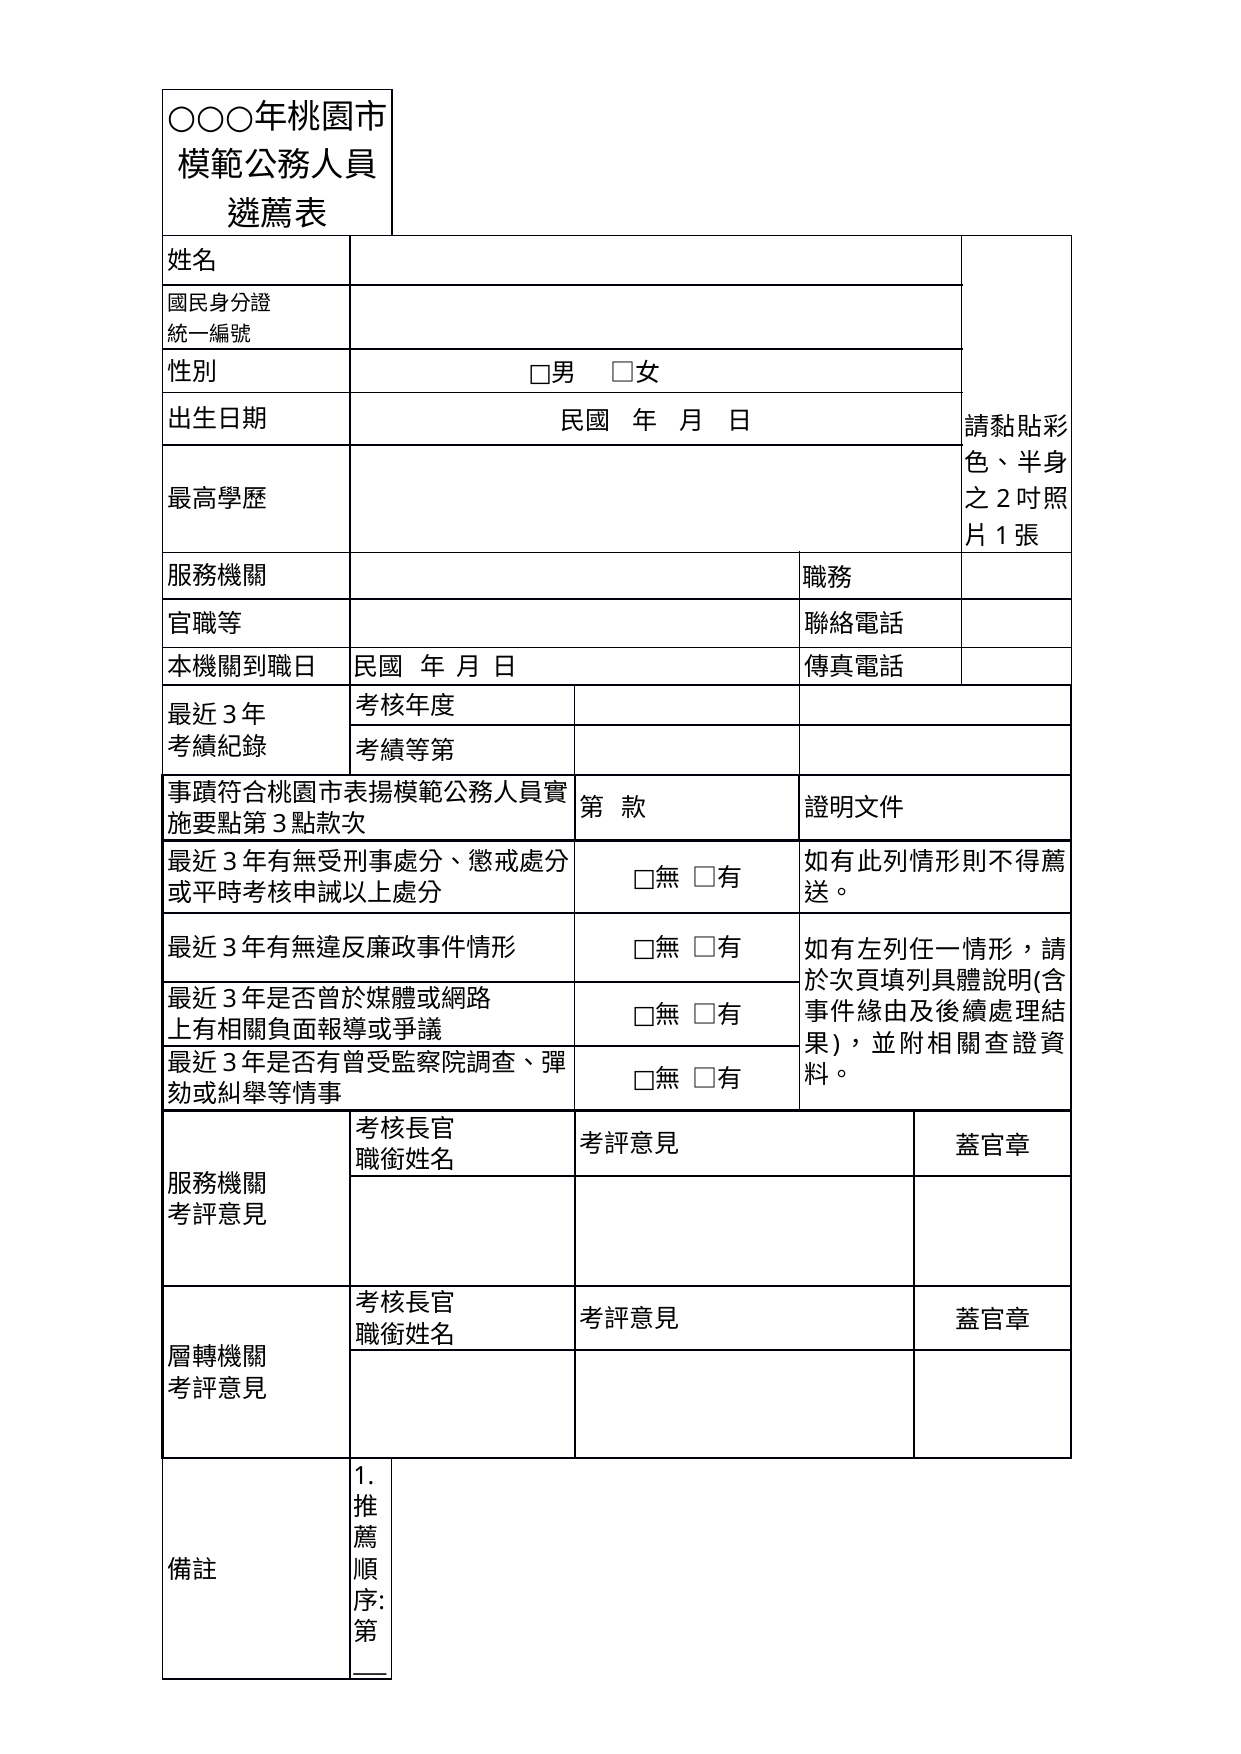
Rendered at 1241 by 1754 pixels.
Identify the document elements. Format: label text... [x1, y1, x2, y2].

table_cell 國民身分證 統一編號 [163, 286, 349, 348]
table_cell 性別 [163, 350, 349, 392]
table_cell 姓名 [163, 236, 349, 284]
table_cell 第 款 [576, 776, 798, 839]
table_cell 民國 年 月 日 [351, 648, 799, 684]
table_cell 官職等 [163, 600, 349, 647]
table_cell □無 □有 [575, 914, 799, 981]
table_cell 考評意見 [576, 1112, 913, 1175]
table_cell □無 □有 [575, 842, 799, 912]
table_cell 考評意見 [576, 1287, 913, 1349]
table_cell 服務機關 [163, 553, 349, 598]
table_cell [575, 686, 799, 724]
table_cell [351, 1351, 574, 1457]
table_cell 事蹟符合桃園市表揚模範公務人員實施要點第3點款次 [164, 776, 574, 839]
table_cell [351, 600, 799, 647]
table_cell 最近3年是否有曾受監察院調查、彈劾或糾舉等情事 [164, 1047, 574, 1109]
table_cell 蓋官章 [915, 1287, 1070, 1349]
table_cell 推薦順序:第_____位 最近5年事蹟曾獲頒其他獎項或表揚情形:(如功績獎章、楷模獎章、績優○○人員等) □無。 □有：□獲全國性：_______________________________________。 □獲地方性：_______________________________________。 □其他：___________________________________________。 [351, 1459, 391, 1678]
table_cell [962, 648, 1071, 684]
table_cell 聯絡電話 [800, 600, 961, 647]
table_cell □無 □有 [575, 1047, 799, 1109]
table_cell 最高學歷 [163, 446, 349, 551]
table_cell [576, 1351, 913, 1457]
table_cell 考核年度 [351, 686, 574, 724]
table_cell 出生日期 [163, 393, 349, 444]
table_cell 證明文件 [800, 776, 1070, 839]
table_cell [351, 286, 961, 348]
table_cell 民國 年 月 日 [351, 393, 961, 444]
table_cell □男 □女 [351, 350, 961, 392]
table_cell [351, 1177, 574, 1285]
table_cell [800, 686, 1070, 724]
table_header ○○○年桃園市模範公務人員遴薦表 [163, 90, 391, 234]
table_cell 層轉機關 考評意見 [164, 1287, 349, 1457]
table_cell 最近3年是否曾於媒體或網路 上有相關負面報導或爭議 [164, 983, 574, 1045]
table_cell 如有此列情形則不得薦送。 [800, 842, 1070, 912]
table_cell 最近3年 考績紀錄 [163, 686, 349, 774]
table_cell 備註 [163, 1459, 349, 1678]
table_cell 最近3年有無受刑事處分、懲戒處分或平時考核申誡以上處分 [164, 842, 574, 912]
table_cell 傳真電話 [800, 648, 961, 684]
table_cell 請黏貼彩色、半身之2吋照片1張 [962, 236, 1071, 551]
table_cell [351, 446, 961, 551]
table_cell [800, 726, 1070, 774]
table_cell [351, 553, 799, 598]
table_cell 蓋官章 [915, 1112, 1070, 1175]
table_cell 考績等第 [351, 726, 574, 774]
table_cell [575, 726, 799, 774]
table_cell [915, 1351, 1070, 1457]
table_cell [915, 1177, 1070, 1285]
table_cell 考核長官 職銜姓名 [351, 1287, 574, 1349]
table_cell 如有左列任一情形，請於次頁填列具體說明(含事件緣由及後續處理結果)，並附相關查證資料。 [800, 914, 1070, 1109]
table_cell □無 □有 [575, 983, 799, 1045]
table_cell [962, 553, 1071, 598]
table_cell [576, 1177, 913, 1285]
table_cell 本機關到職日 [163, 648, 349, 684]
table_cell 考核長官 職銜姓名 [351, 1112, 574, 1175]
table_cell 職務 [800, 553, 961, 598]
table_cell [962, 600, 1071, 647]
table_cell 最近3年有無違反廉政事件情形 [164, 914, 574, 981]
table_cell 服務機關 考評意見 [164, 1112, 349, 1285]
table_cell [351, 236, 961, 284]
